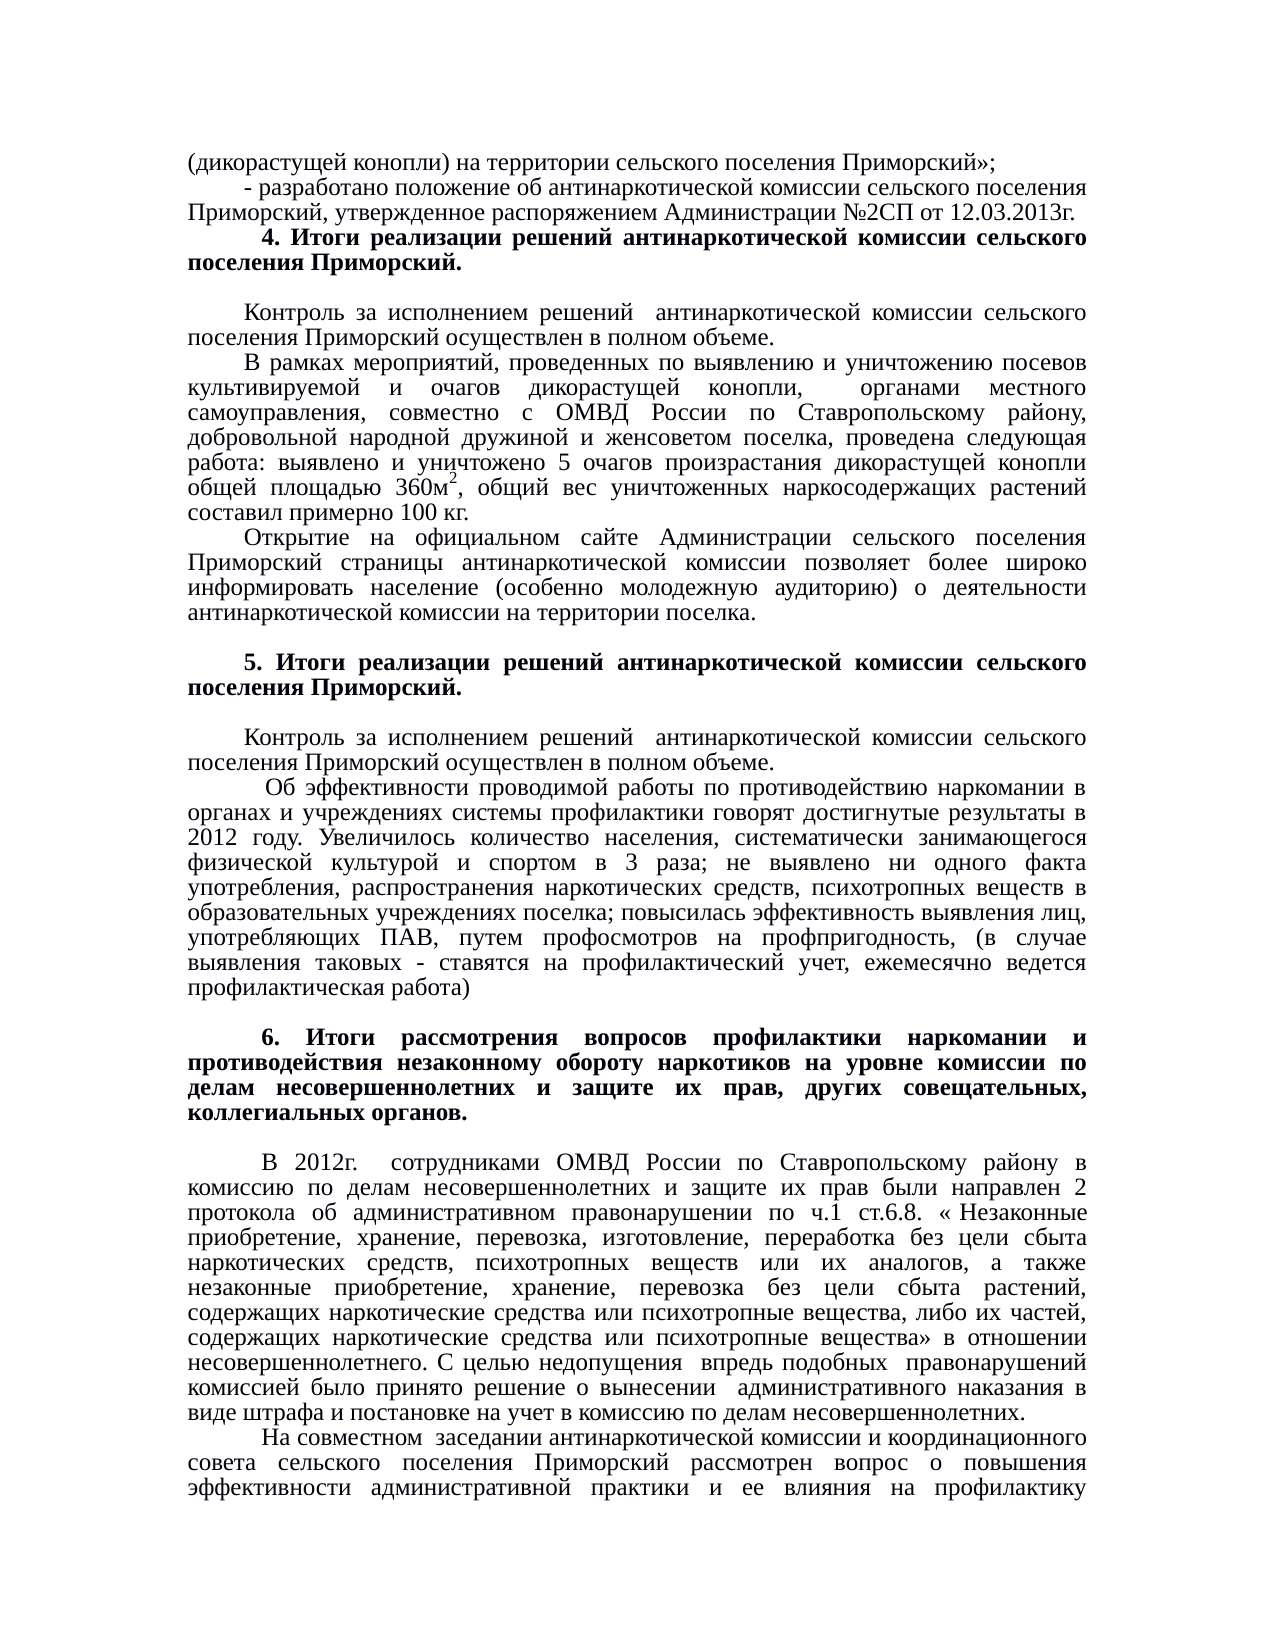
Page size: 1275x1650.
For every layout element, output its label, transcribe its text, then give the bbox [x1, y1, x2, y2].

text - разработано положение об антинаркотической комиссии сельского поселения Приморский, утвержденное распоряжением Администрации №2СП от 12.03.2013г. [187, 175, 1087, 225]
text Открытие на официальном сайте Администрации сельского поселения Приморский страницы антинаркотической комиссии позволяет более широко информировать население (особенно молодежную аудиторию) о деятельности антинаркотической комиссии на территории поселка. [187, 525, 1087, 625]
text В 2012г. сотрудниками ОМВД России по Ставропольскому району в комиссию по делам несовершеннолетних и защите их прав были направлен 2 протокола об административном правонарушении по ч.1 ст.6.8. « Незаконные приобретение, хранение, перевозка, изготовление, переработка без цели сбыта наркотических средств, психотропных веществ или их аналогов, а также незаконные приобретение, хранение, перевозка без цели сбыта растений, содержащих наркотические средства или психотропные вещества, либо их частей, содержащих наркотические средства или психотропные вещества» в отношении несовершеннолетнего. С целью недопущения впредь подобных правонарушений комиссией было принято решение о вынесении административного наказания в виде штрафа и постановке на учет в комиссию по делам несовершеннолетних. [187, 1150, 1087, 1425]
text (дикорастущей конопли) на территории сельского поселения Приморский»; [187, 150, 1087, 175]
text Контроль за исполнением решений антинаркотической комиссии сельского поселения Приморский осуществлен в полном объеме. [187, 300, 1087, 350]
text Об эффективности проводимой работы по противодействию наркомании в органах и учреждениях системы профилактики говорят достигнутые результаты в 2012 году. Увеличилось количество населения, систематически занимающегося физической культурой и спортом в 3 раза; не выявлено ни одного факта употребления, распространения наркотических средств, психотропных веществ в образовательных учреждениях поселка; повысилась эффективность выявления лиц, употребляющих ПАВ, путем профосмотров на профпригодность, (в случае выявления таковых - ставятся на профилактический учет, ежемесячно ведется профилактическая работа) [187, 775, 1087, 1000]
text В рамках мероприятий, проведенных по выявлению и уничтожению посевов культивируемой и очагов дикорастущей конопли, органами местного самоуправления, совместно с ОМВД России по Ставропольскому району, добровольной народной дружиной и женсоветом поселка, проведена следующая работа: выявлено и уничтожено 5 очагов произрастания дикорастущей конопли общей площадью 360м2, общий вес уничтоженных наркосодержащих растений составил примерно 100 кг. [187, 350, 1087, 525]
text 5. Итоги реализации решений антинаркотической комиссии сельского поселения Приморский. [187, 650, 1087, 700]
text 6. Итоги рассмотрения вопросов профилактики наркомании и противодействия незаконному обороту наркотиков на уровне комиссии по делам несовершеннолетних и защите их прав, других совещательных, коллегиальных органов. [187, 1025, 1087, 1125]
text 4. Итоги реализации решений антинаркотической комиссии сельского поселения Приморский. [187, 225, 1087, 275]
text На совместном заседании антинаркотической комиссии и координационного совета сельского поселения Приморский рассмотрен вопрос о повышения эффективности административной практики и ее влияния на профилактику [187, 1425, 1087, 1500]
text Контроль за исполнением решений антинаркотической комиссии сельского поселения Приморский осуществлен в полном объеме. [187, 725, 1087, 775]
